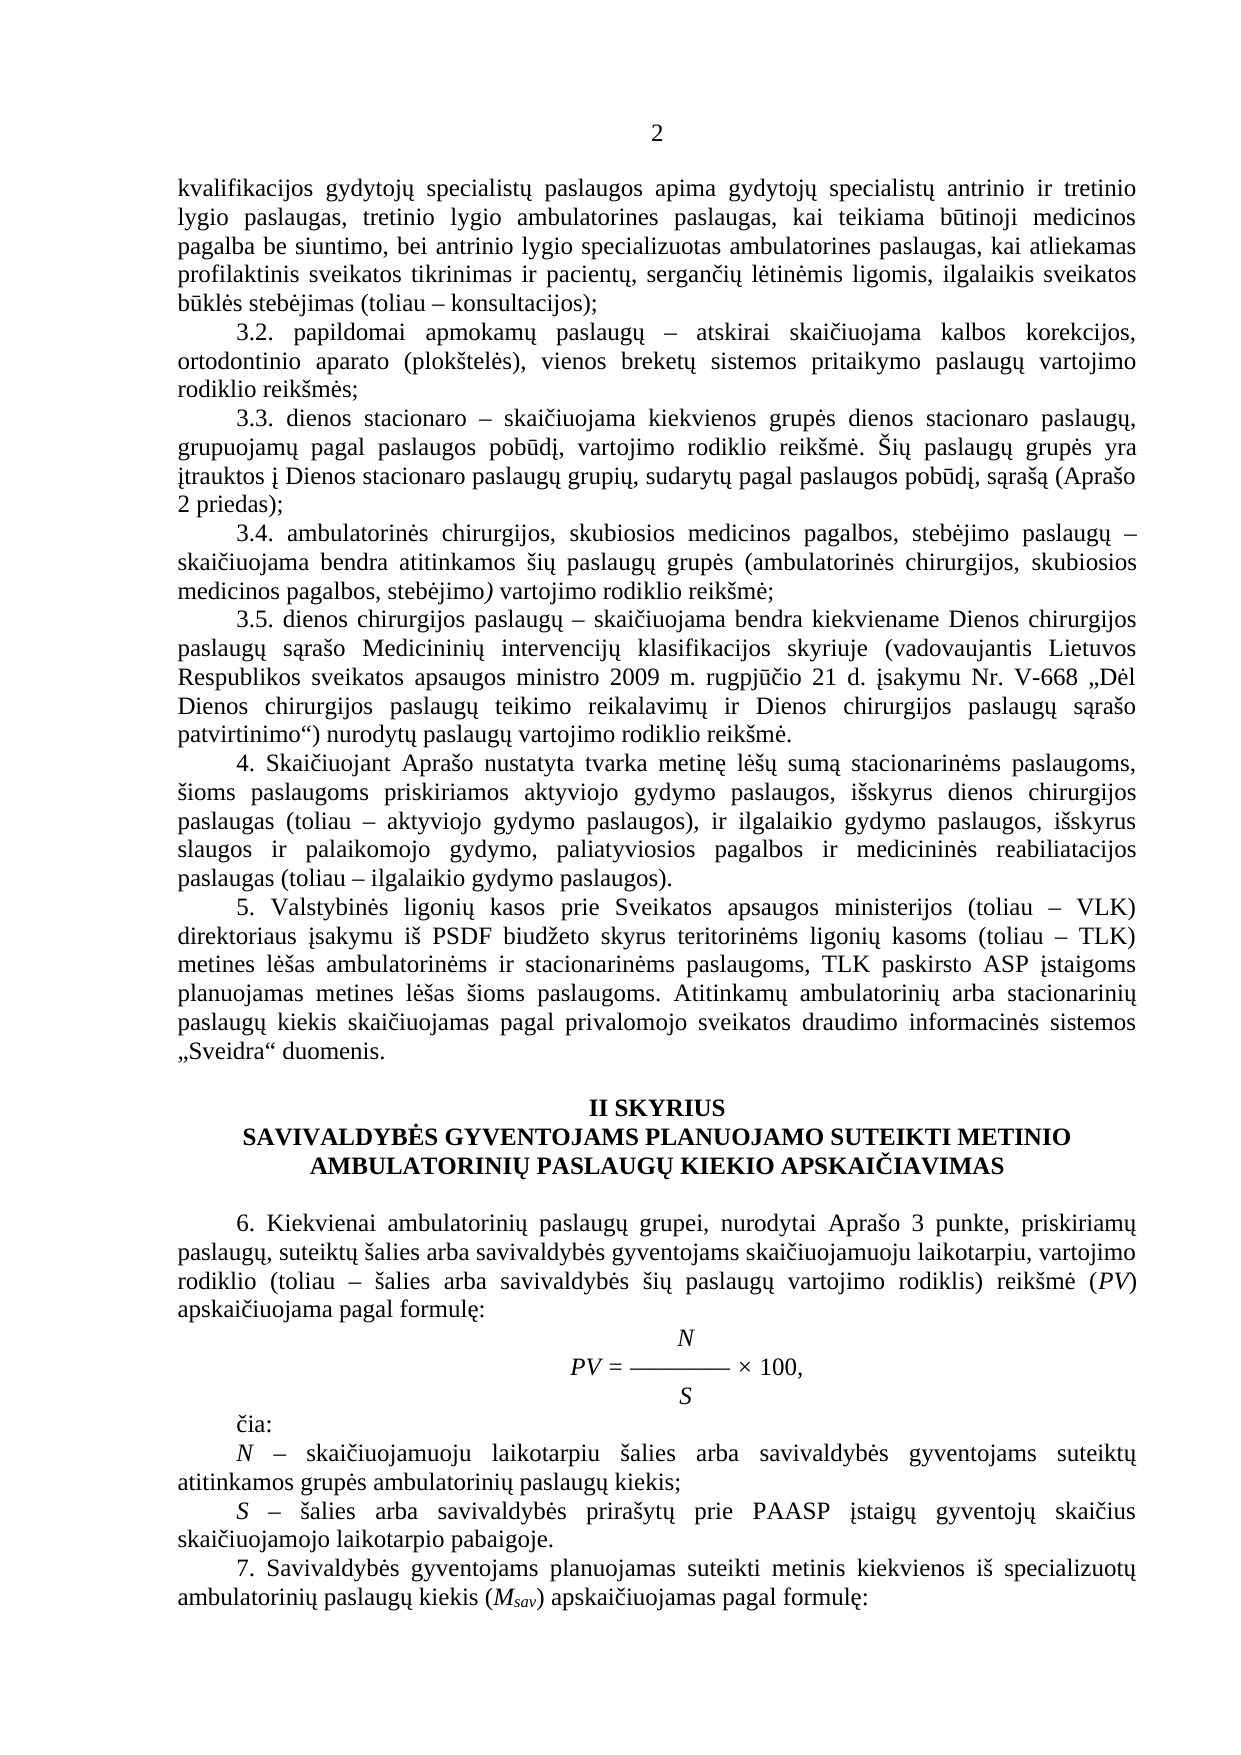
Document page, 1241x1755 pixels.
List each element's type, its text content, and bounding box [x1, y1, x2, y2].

text S [177, 1381, 1137, 1409]
text N – skaičiuojamuoju laikotarpiu šalies arba savivaldybės gyventojams suteiktų atitinkamos grupės ambulatorinių paslaugų kiekis; [177, 1438, 1137, 1496]
text 7. Savivaldybės gyventojams planuojamas suteikti metinis kiekvienos iš specializuotų ambulatorinių paslaugų kiekis (Msav) apskaičiuojamas pagal formulę: [177, 1553, 1137, 1611]
text 3.5. dienos chirurgijos paslaugų – skaičiuojama bendra kiekviename Dienos chirurgijos paslaugų sąrašo Medicininių intervencijų klasifikacijos skyriuje (vadovaujantis Lietuvos Respublikos sveikatos apsaugos ministro 2009 m. rugpjūčio 21 d. įsakymu Nr. V-668 „Dėl Dienos chirurgijos paslaugų teikimo reikalavimų ir Dienos chirurgijos paslaugų sąrašo patvirtinimo“) nurodytų paslaugų vartojimo rodiklio reikšmė. [177, 604, 1137, 748]
text SAVIVALDYBĖS GYVENTOJAMS PLANUOJAMO SUTEIKTI METINIO AMBULATORINIŲ PASLAUGŲ KIEKIO APSKAIČIAVIMAS [177, 1122, 1137, 1179]
text 3.2. papildomai apmokamų paslaugų – atskirai skaičiuojama kalbos korekcijos, ortodontinio aparato (plokštelės), vienos breketų sistemos pritaikymo paslaugų vartojimo rodiklio reikšmės; [177, 317, 1137, 403]
text 4. Skaičiuojant Aprašo nustatyta tvarka metinę lėšų sumą stacionarinėms paslaugoms, šioms paslaugoms priskiriamos aktyviojo gydymo paslaugos, išskyrus dienos chirurgijos paslaugas (toliau – aktyviojo gydymo paslaugos), ir ilgalaikio gydymo paslaugos, išskyrus slaugos ir palaikomojo gydymo, paliatyviosios pagalbos ir medicininės reabiliatacijos paslaugas (toliau – ilgalaikio gydymo paslaugos). [177, 748, 1137, 892]
text S – šalies arba savivaldybės prirašytų prie PAASP įstaigų gyventojų skaičius skaičiuojamojo laikotarpio pabaigoje. [177, 1496, 1137, 1553]
text 6. Kiekvienai ambulatorinių paslaugų grupei, nurodytai Aprašo 3 punkte, priskiriamų paslaugų, suteiktų šalies arba savivaldybės gyventojams skaičiuojamuoju laikotarpiu, vartojimo rodiklio (toliau – šalies arba savivaldybės šių paslaugų vartojimo rodiklis) reikšmė (PV) apskaičiuojama pagal formulę: [177, 1208, 1137, 1323]
text 3.4. ambulatorinės chirurgijos, skubiosios medicinos pagalbos, stebėjimo paslaugų – skaičiuojama bendra atitinkamos šių paslaugų grupės (ambulatorinės chirurgijos, skubiosios medicinos pagalbos, stebėjimo) vartojimo rodiklio reikšmė; [177, 518, 1137, 604]
text PV = –––––––– × 100, [177, 1352, 1137, 1381]
text kvalifikacijos gydytojų specialistų paslaugos apima gydytojų specialistų antrinio ir tretinio lygio paslaugas, tretinio lygio ambulatorines paslaugas, kai teikiama būtinoji medicinos pagalba be siuntimo, bei antrinio lygio specializuotas ambulatorines paslaugas, kai atliekamas profilaktinis sveikatos tikrinimas ir pacientų, sergančių lėtinėmis ligomis, ilgalaikis sveikatos būklės stebėjimas (toliau – konsultacijos); [177, 173, 1137, 317]
text II SKYRIUS [177, 1093, 1137, 1122]
text čia: [177, 1409, 1137, 1438]
text 3.3. dienos stacionaro – skaičiuojama kiekvienos grupės dienos stacionaro paslaugų, grupuojamų pagal paslaugos pobūdį, vartojimo rodiklio reikšmė. Šių paslaugų grupės yra įtrauktos į Dienos stacionaro paslaugų grupių, sudarytų pagal paslaugos pobūdį, sąrašą (Aprašo 2 priedas); [177, 403, 1137, 518]
text 5. Valstybinės ligonių kasos prie Sveikatos apsaugos ministerijos (toliau – VLK) direktoriaus įsakymu iš PSDF biudžeto skyrus teritorinėms ligonių kasoms (toliau – TLK) metines lėšas ambulatorinėms ir stacionarinėms paslaugoms, TLK paskirsto ASP įstaigoms planuojamas metines lėšas šioms paslaugoms. Atitinkamų ambulatorinių arba stacionarinių paslaugų kiekis skaičiuojamas pagal privalomojo sveikatos draudimo informacinės sistemos „Sveidra“ duomenis. [177, 892, 1137, 1064]
text N [177, 1323, 1137, 1352]
